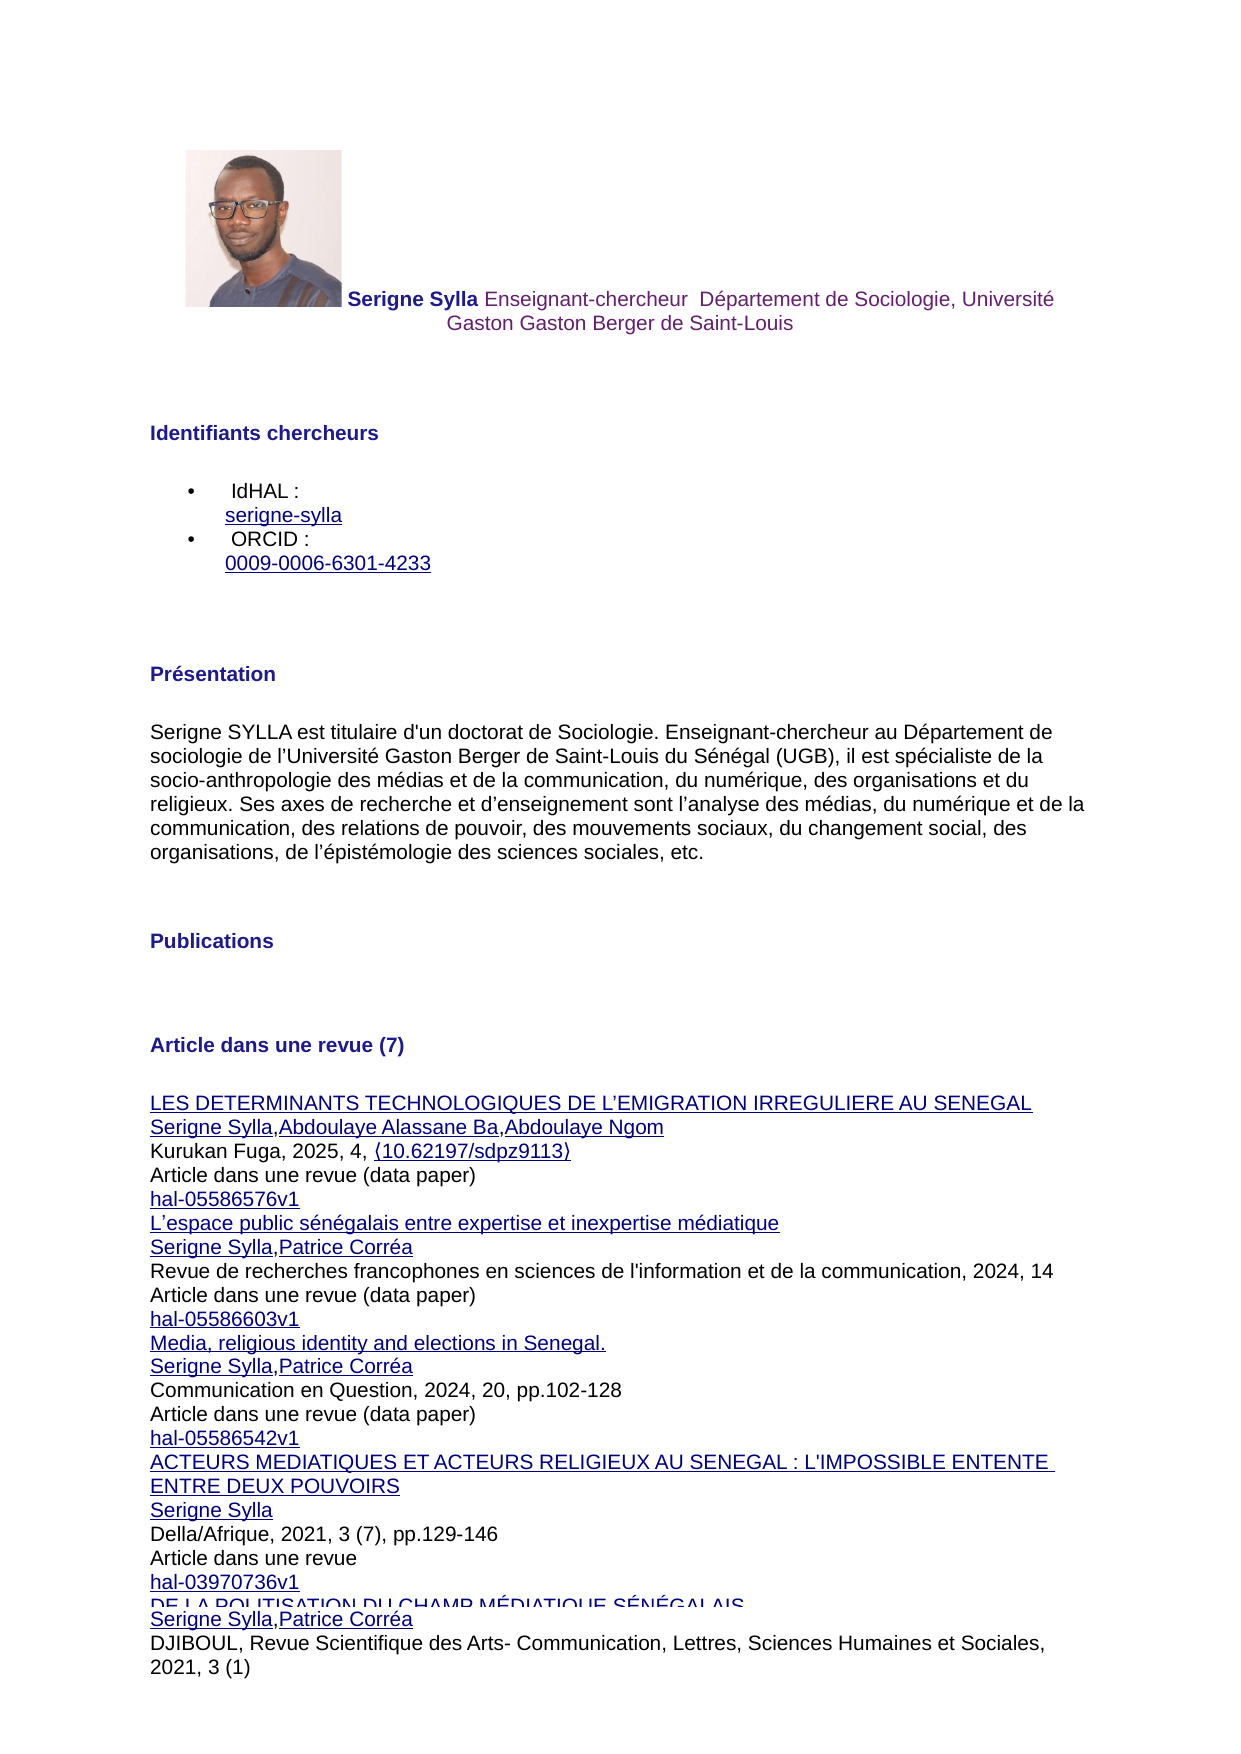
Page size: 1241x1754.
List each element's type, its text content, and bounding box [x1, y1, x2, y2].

table_cell Lʼespace public sénégalais entre expertise et inexpertise médiatique Serigne Sylla,Patrice Corréa Revue de recherches francophones en sciences de l'information et de la communication, 2024, 14 Article dans une revue (data paper) hal-05586603v1 [150, 1211, 1090, 1330]
list ORCID : [187, 527, 1090, 551]
table_cell Media, religious identity and elections in Senegal. Serigne Sylla,Patrice Corréa Communication en Question, 2024, 20, pp.102-128 Article dans une revue (data paper) hal-05586542v1 [150, 1330, 1090, 1450]
text Serigne SYLLA est titulaire d'un doctorat de Sociologie. Enseignant-chercheur au Département de sociologie de l’Université Gaston Berger de Saint-Louis du Sénégal (UGB), il est spécialiste de la socio-anthropologie des médias et de la communication, du numérique, des organisations et du religieux. Ses axes de recherche et d’enseignement sont l’analyse des médias, du numérique et de la communication, des relations de pouvoir, des mouvements sociaux, du changement social, des organisations, de l’épistémologie des sciences sociales, etc. [150, 720, 1090, 864]
table_cell DE LA POLITISATION DU CHAMP MÉDIATIQUE SÉNÉGALAIS Serigne Sylla,Patrice Corréa DJIBOUL, Revue Scientifique des Arts- Communication, Lettres, Sciences Humaines et Sociales, 2021, 3 (1) [150, 1594, 1090, 1679]
table_cell ACTEURS MEDIATIQUES ET ACTEURS RELIGIEUX AU SENEGAL : L'IMPOSSIBLE ENTENTE ENTRE DEUX POUVOIRS Serigne Sylla Della/Afrique, 2021, 3 (7), pp.129-146 Article dans une revue hal-03970736v1 [150, 1450, 1090, 1594]
picture [185, 150, 342, 307]
list IdHAL : [187, 479, 1090, 503]
subtitle Serigne Sylla Enseignant-chercheur Département de Sociologie, Université Gaston Gaston Berger de Saint-Louis [150, 150, 1090, 334]
subtitle Article dans une revue (7) [150, 1032, 1090, 1056]
table_header LES DETERMINANTS TECHNOLOGIQUES DE L’EMIGRATION IRREGULIERE AU SENEGAL Serigne Sylla,Abdoulaye Alassane Ba,Abdoulaye Ngom Kurukan Fuga, 2025, 4, ⟨10.62197/sdpz9113⟩ Article dans une revue (data paper) hal-05586576v1 [150, 1091, 1090, 1211]
subtitle Identifiants chercheurs [150, 421, 1090, 445]
list 0009-0006-6301-4233 [187, 551, 1090, 575]
subtitle Publications [150, 929, 1090, 953]
list serigne-sylla [187, 503, 1090, 527]
subtitle Présentation [150, 662, 1090, 686]
